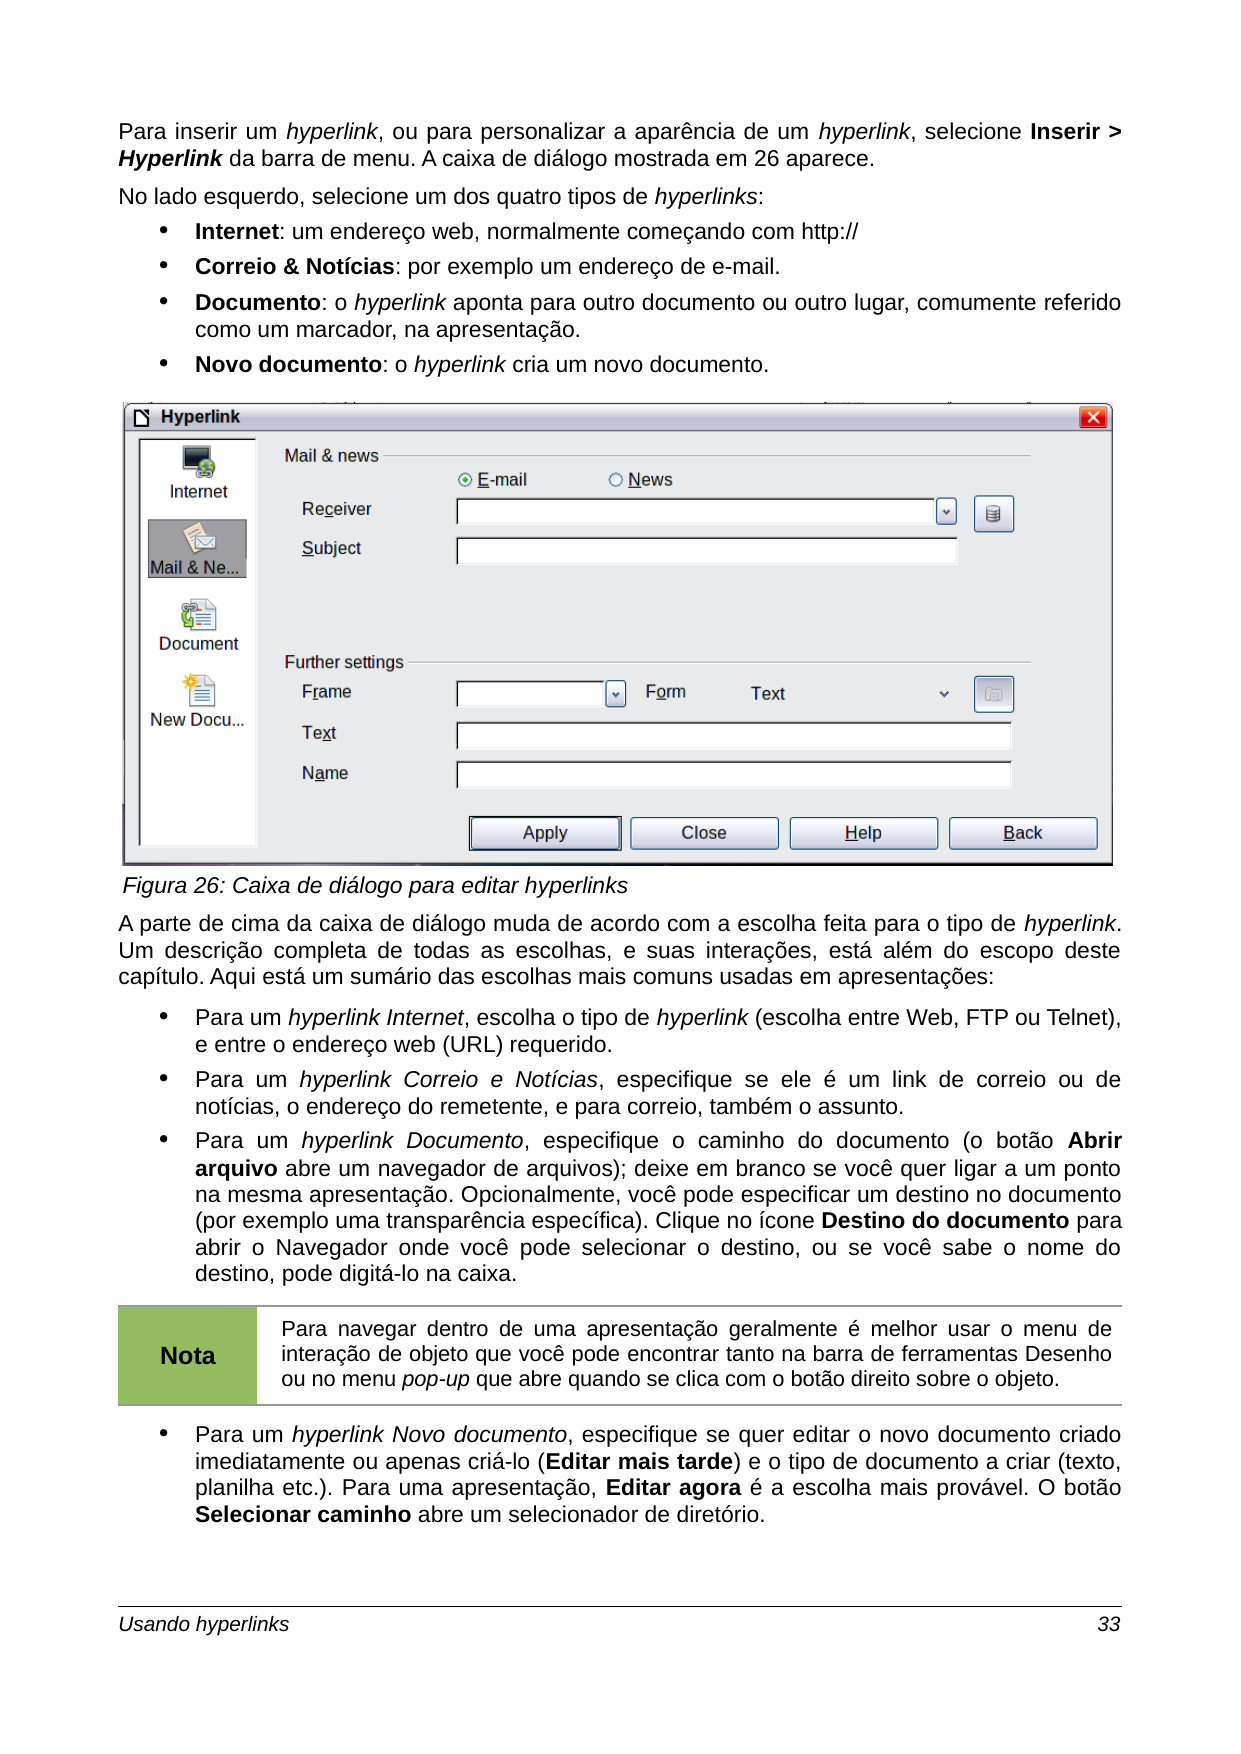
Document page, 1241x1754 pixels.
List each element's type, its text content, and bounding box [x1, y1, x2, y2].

table_header Para navegar dentro de uma apresentação geralmente é melhor usar o menu de interação de objeto que você pode encontrar tanto na barra de ferramentas Desenho ou no menu pop-up que abre quando se clica com o botão direito sobre o objeto. [258, 1307, 1122, 1404]
text Para inserir um hyperlink, ou para personalizar a aparência de um hyperlink, selecione Inserir > Hyperlink da barra de menu. A caixa de diálogo mostrada em Figura 26 aparece. [118, 118, 1122, 171]
list Novo documento: o hyperlink cria um novo documento. [156, 349, 1122, 378]
list Para um hyperlink Novo documento, especifique se quer editar o novo documento criado imediatamente ou apenas criá-lo (Editar mais tarde) e o tipo de documento a criar (texto, planilha etc.). Para uma apresentação, Editar agora é a escolha mais provável. O botão Selecionar caminho abre um selecionador de diretório. [156, 1419, 1122, 1527]
list Para um hyperlink Internet, escolha o tipo de hyperlink (escolha entre Web, FTP ou Telnet), e entre o endereço web (URL) requerido. [156, 1002, 1122, 1057]
text A parte de cima da caixa de diálogo muda de acordo com a escolha feita para o tipo de hyperlink. Um descrição completa de todas as escolhas, e suas interações, está além do escopo deste capítulo. Aqui está um sumário das escolhas mais comuns usadas em apresentações: [118, 910, 1122, 989]
list Para um hyperlink Documento, especifique o caminho do documento (o botão Abrir arquivo abre um navegador de arquivos); deixe em branco se você quer ligar a um ponto na mesma apresentação. Opcionalmente, você pode especificar um destino no documento (por exemplo uma transparência específica). Clique no ícone Destino do documento para abrir o Navegador onde você pode selecionar o destino, ou se você sabe o nome do destino, pode digitá-lo na caixa. [156, 1126, 1122, 1286]
picture [122, 402, 1113, 866]
list Correio & Notícias: por exemplo um endereço de e-mail. [156, 252, 1122, 281]
list No lado esquerdo, selecione um dos quatro tipos de hyperlinks: [118, 183, 1122, 210]
list Para um hyperlink Correio e Notícias, especifique se ele é um link de correio ou de notícias, o endereço do remetente, e para correio, também o assunto. [156, 1064, 1122, 1119]
list Internet: um endereço web, normalmente começando com http:// [156, 216, 1122, 245]
table_header Nota [118, 1307, 257, 1404]
list Documento: o hyperlink aponta para outro documento ou outro lugar, comumente referido como um marcador, na apresentação. [156, 287, 1122, 342]
text Figura 26: Caixa de diálogo para editar hyperlinks [122, 872, 1118, 898]
